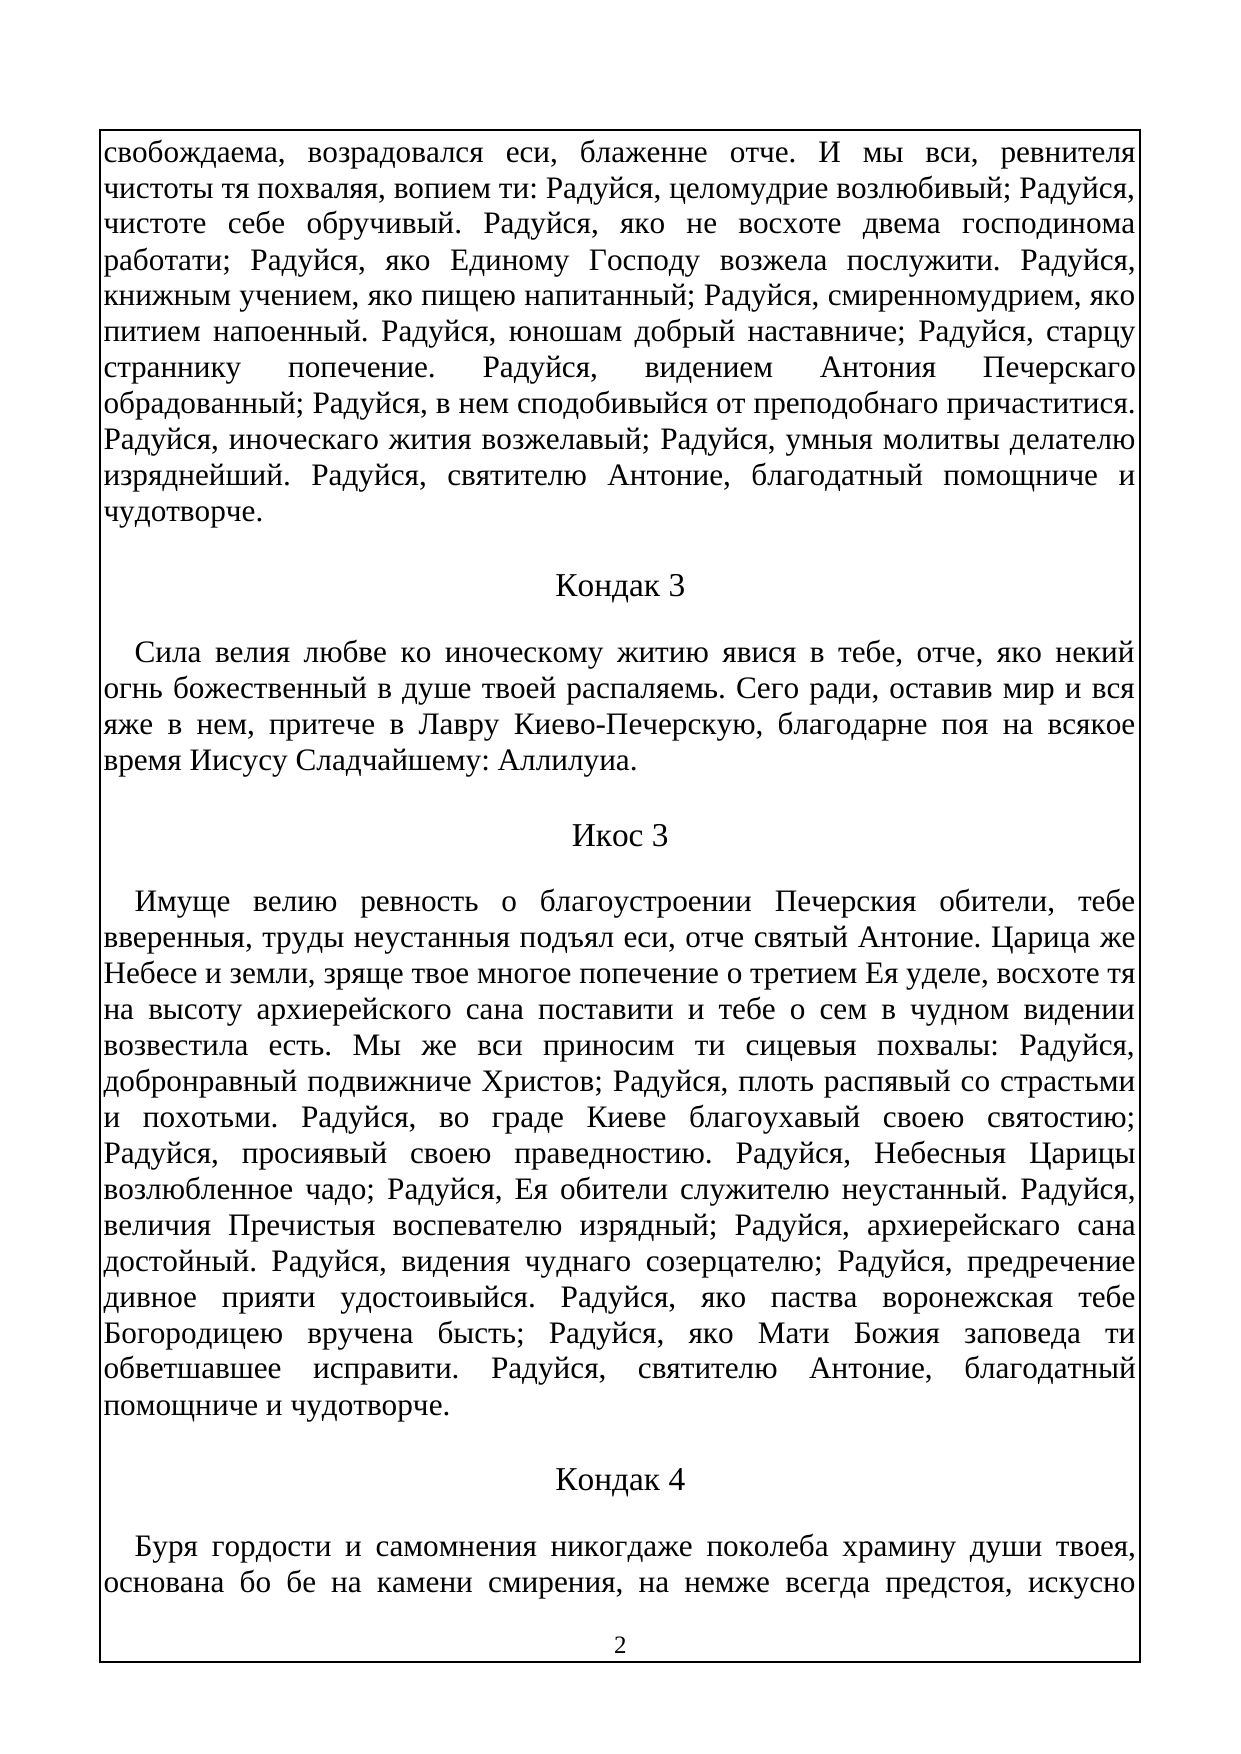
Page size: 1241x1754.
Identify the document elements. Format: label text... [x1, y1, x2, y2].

text Имуще велию ревность о благоустроении Печерския обители, тебе вверенныя, труды неустанныя подъял еси, отче святый Антоние. Царица же Небесе и земли, зряще твое многое попечение о третием Ея уделе, восхоте тя на высоту архиерейского сана поставити и тебе о сем в чудном видении возвестила есть. Мы же вси приносим ти сицевыя похвалы: Радуйся, добронравный подвижниче Христов; Радуйся, плоть распявый со страстьми и похотьми. Радуйся, во граде Киеве благоухавый своею святостию; Радуйся, просиявый своею праведностию. Радуйся, Небесныя Царицы возлюбленное чадо; Радуйся, Ея обители служителю неустанный. Радуйся, величия Пречистыя воспевателю изрядный; Радуйся, архиерейскаго сана достойный. Радуйся, видения чуднаго созерцателю; Радуйся, предречение дивное прияти удостоивыйся. Радуйся, яко паства воронежская тебе Богородицею вручена бысть; Радуйся, яко Мати Божия заповеда ти обветшавшее исправити. Радуйся, святителю Антоние, благодатный помощниче и чудотворче. [103, 883, 1137, 1422]
text Буря гордости и самомнения никогдаже поколеба храмину души твоея, основана бо бе на камени смирения, на немже всегда предстоя, искусно [103, 1527, 1137, 1599]
subtitle Кондак 4 [103, 1459, 1137, 1497]
subtitle Икос 3 [103, 815, 1137, 853]
subtitle Кондак 3 [103, 566, 1137, 604]
text Сила велия любве ко иноческому житию явися в тебе, отче, яко некий огнь божественный в душе твоей распаляемь. Сего ради, оставив мир и вся яже в нем, притече в Лавру Киево-Печерскую, благодарне поя на всякое время Иисусу Сладчайшему: Аллилуиа. [103, 633, 1137, 777]
text свобождаема, возрадовался еси, блаженне отче. И мы вси, ревнителя чистоты тя похваляя, вопием ти: Радуйся, целомудрие возлюбивый; Радуйся, чистоте себе обручивый. Радуйся, яко не восхоте двема господинома работати; Радуйся, яко Единому Господу возжела послужити. Радуйся, книжным учением, яко пищею напитанный; Радуйся, смиренномудрием, яко питием напоенный. Радуйся, юношам добрый наставниче; Радуйся, старцу страннику попечение. Радуйся, видением Антония Печерскаго обрадованный; Радуйся, в нем сподобивыйся от преподобнаго причаститися. Радуйся, иноческаго жития возжелавый; Радуйся, умныя молитвы делателю изряднейший. Радуйся, святителю Антоние, благодатный помощниче и чудотворче. [103, 133, 1137, 528]
